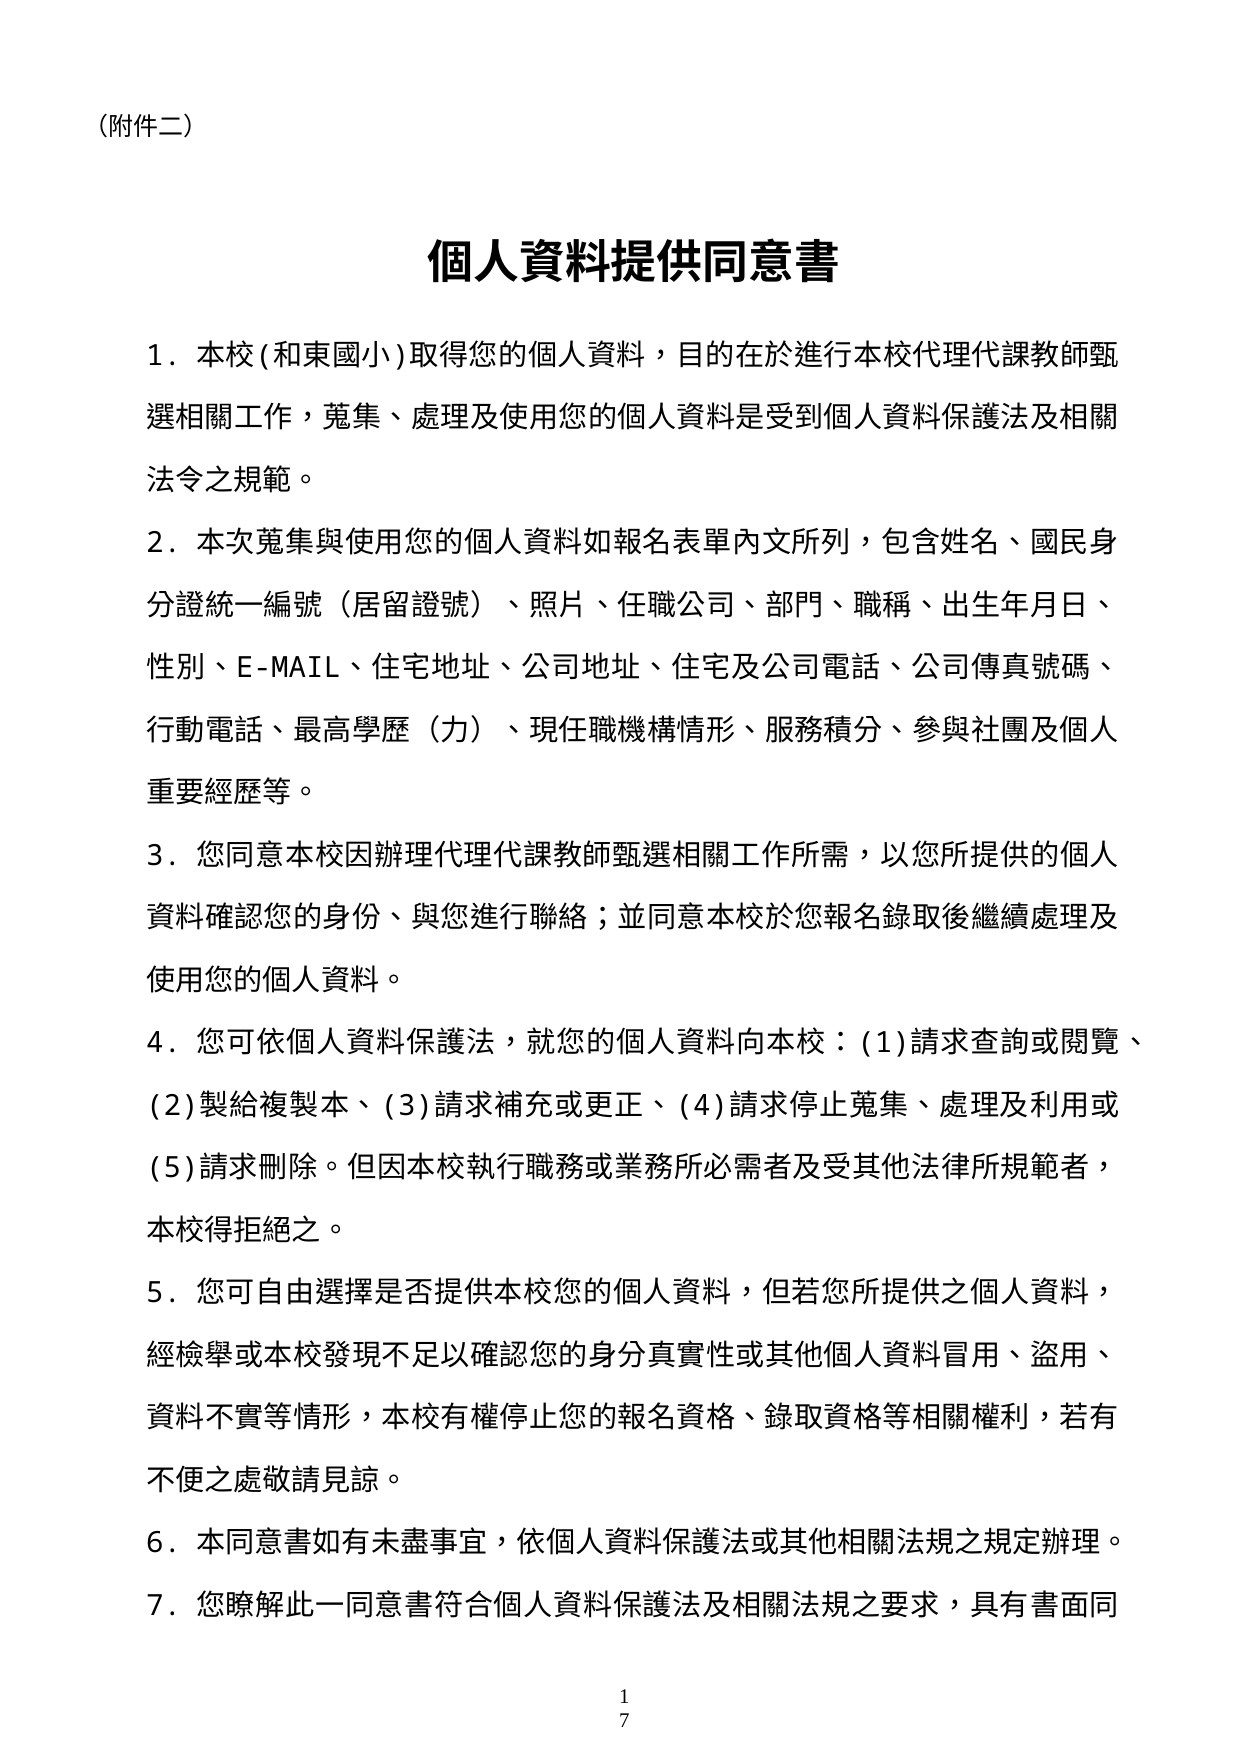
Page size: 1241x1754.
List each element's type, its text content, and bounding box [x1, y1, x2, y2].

text （附件二） [83, 106, 218, 143]
list 您可自由選擇是否提供本校您的個人資料，但若您所提供之個人資料，經檢舉或本校發現不足以確認您的身分真實性或其他個人資料冒用、盜用、資料不實等情形，本校有權停止您的報名資格、錄取資格等相關權利，若有不便之處敬請見諒。 [146, 1248, 1121, 1498]
list 本同意書如有未盡事宜，依個人資料保護法或其他相關法規之規定辦理。 [146, 1498, 1121, 1561]
text 個人資料提供同意書 [146, 186, 1121, 311]
list 您同意本校因辦理代理代課教師甄選相關工作所需，以您所提供的個人資料確認您的身份、與您進行聯絡；並同意本校於您報名錄取後繼續處理及使用您的個人資料。 [146, 811, 1121, 998]
list 您可依個人資料保護法，就您的個人資料向本校：(1)請求查詢或閱覽、(2)製給複製本、(3)請求補充或更正、(4)請求停止蒐集、處理及利用或(5)請求刪除。但因本校執行職務或業務所必需者及受其他法律所規範者，本校得拒絕之。 [146, 998, 1121, 1248]
list 本校(和東國小)取得您的個人資料，目的在於進行本校代理代課教師甄選相關工作，蒐集、處理及使用您的個人資料是受到個人資料保護法及相關法令之規範。 [146, 311, 1121, 498]
list 本次蒐集與使用您的個人資料如報名表單內文所列，包含姓名、國民身分證統一編號（居留證號）、照片、任職公司、部門、職稱、出生年月日、性別、E-MAIL、住宅地址、公司地址、住宅及公司電話、公司傳真號碼、行動電話、最高學歷（力）、現任職機構情形、服務積分、參與社團及個人重要經歷等。 [146, 498, 1121, 811]
list 您瞭解此一同意書符合個人資料保護法及相關法規之要求，具有書面同 [146, 1561, 1121, 1623]
